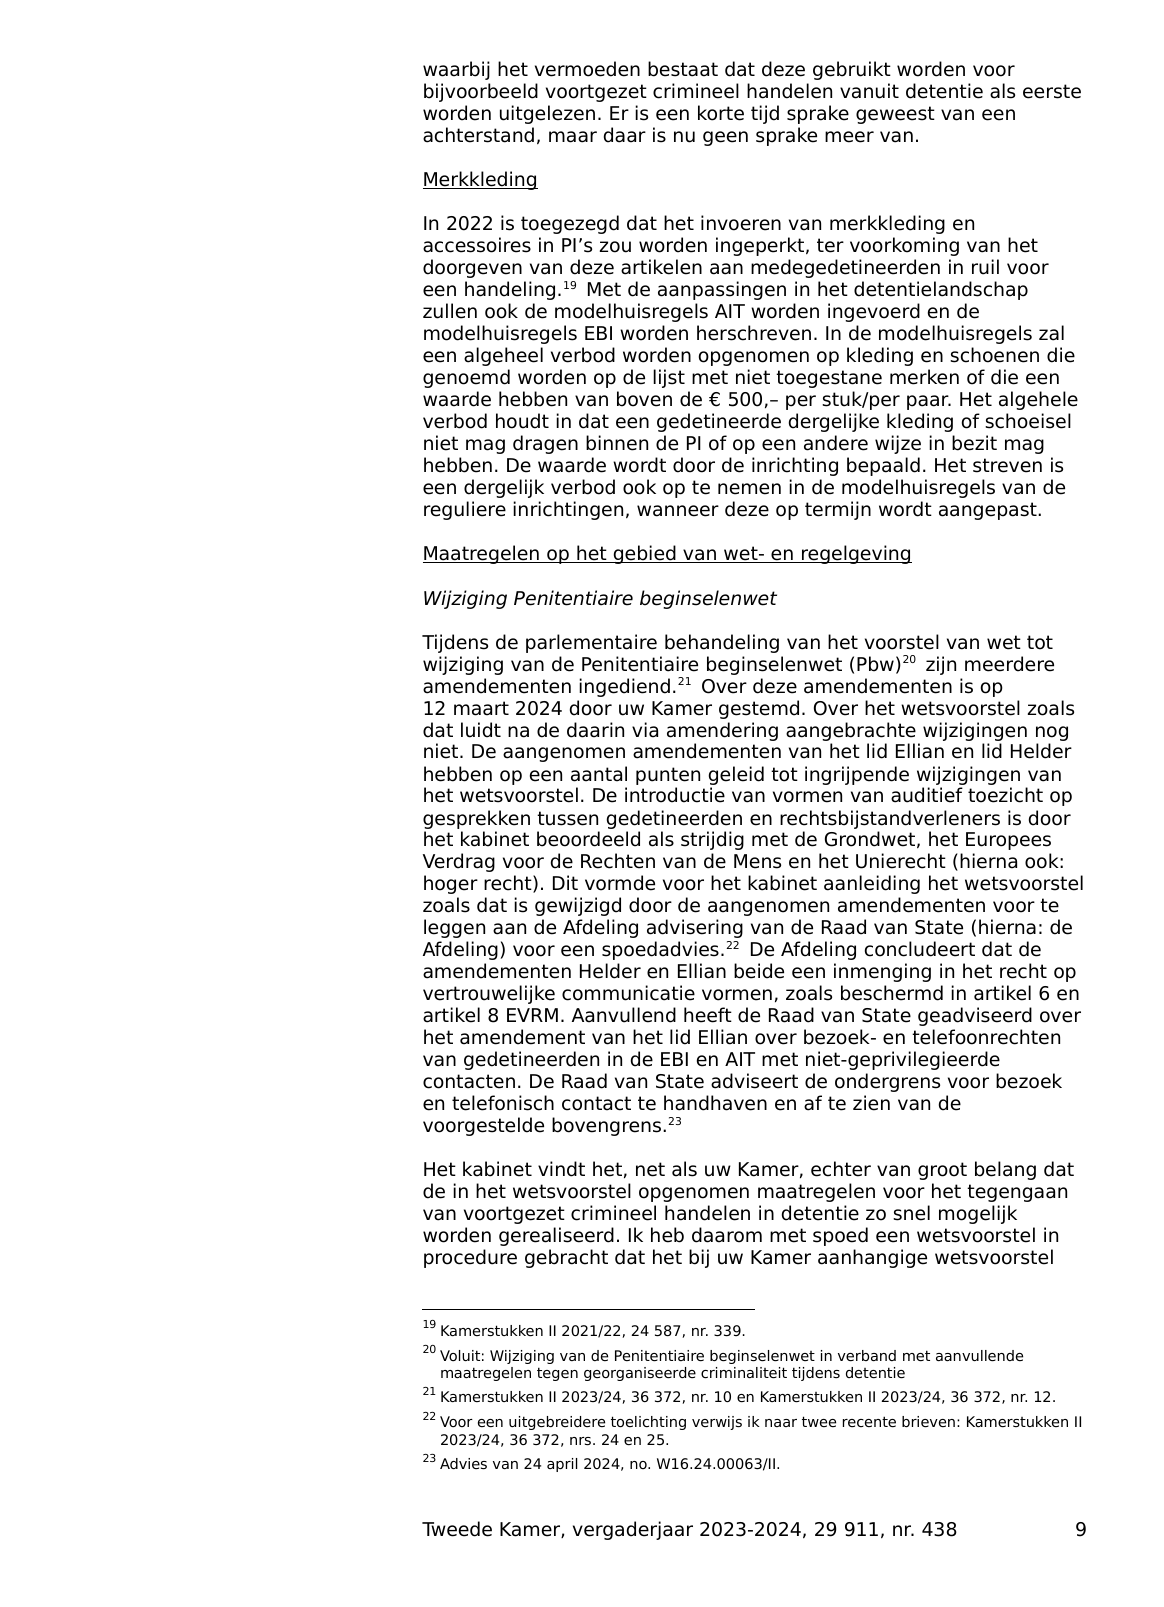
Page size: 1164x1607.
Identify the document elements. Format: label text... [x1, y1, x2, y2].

text Voluit: Wijziging van de Penitentiaire beginselenwet in verband met aanvullende maatregelen tegen georganiseerde criminaliteit tijdens detentie [422, 1343, 1087, 1382]
text Het kabinet vindt het, net als uw Kamer, echter van groot belang dat de in het wetsvoorstel opgenomen maatregelen voor het tegengaan van voortgezet crimineel handelen in detentie zo snel mogelijk worden gerealiseerd. Ik heb daarom met spoed een wetsvoorstel in procedure gebracht dat het bij uw Kamer aanhangige wetsvoorstel [422, 1159, 1087, 1269]
text Voor een uitgebreidere toelichting verwijs ik naar twee recente brieven: Kamerstukken II 2023/24, 36 372, nrs. 24 en 25. [422, 1410, 1087, 1449]
text Tijdens de parlementaire behandeling van het voorstel van wet tot wijziging van de Penitentiaire beginselenwet (Pbw) zijn meerdere amendementen ingediend. Over deze amendementen is op 12 maart 2024 door uw Kamer gestemd. Over het wetsvoorstel zoals dat luidt na de daarin via amendering aangebrachte wijzigingen nog niet. De aangenomen amendementen van het lid Ellian en lid Helder hebben op een aantal punten geleid tot ingrijpende wijzigingen van het wetsvoorstel. De introductie van vormen van auditief toezicht op gesprekken tussen gedetineerden en rechtsbijstandverleners is door het kabinet beoordeeld als strijdig met de Grondwet, het Europees Verdrag voor de Rechten van de Mens en het Unierecht (hierna ook: hoger recht). Dit vormde voor het kabinet aanleiding het wetsvoorstel zoals dat is gewijzigd door de aangenomen amendementen voor te leggen aan de Afdeling advisering van de Raad van State (hierna: de Afdeling) voor een spoedadvies. De Afdeling concludeert dat de amendementen Helder en Ellian beide een inmenging in het recht op vertrouwelijke communicatie vormen, zoals beschermd in artikel 6 en artikel 8 EVRM. Aanvullend heeft de Raad van State geadviseerd over het amendement van het lid Ellian over bezoek- en telefoonrechten van gedetineerden in de EBI en AIT met niet-geprivilegieerde contacten. De Raad van State adviseert de ondergrens voor bezoek en telefonisch contact te handhaven en af te zien van de voorgestelde bovengrens. [422, 632, 1087, 1137]
text Kamerstukken II 2021/22, 24 587, nr. 339. [422, 1318, 1087, 1341]
text In 2022 is toegezegd dat het invoeren van merkkleding en accessoires in PI’s zou worden ingeperkt, ter voorkoming van het doorgeven van deze artikelen aan medegedetineerden in ruil voor een handeling. Met de aanpassingen in het detentielandschap zullen ook de modelhuisregels AIT worden ingevoerd en de modelhuisregels EBI worden herschreven. In de modelhuisregels zal een algeheel verbod worden opgenomen op kleding en schoenen die genoemd worden op de lijst met niet toegestane merken of die een waarde hebben van boven de € 500,– per stuk/per paar. Het algehele verbod houdt in dat een gedetineerde dergelijke kleding of schoeisel niet mag dragen binnen de PI of op een andere wijze in bezit mag hebben. De waarde wordt door de inrichting bepaald. Het streven is een dergelijk verbod ook op te nemen in de modelhuisregels van de reguliere inrichtingen, wanneer deze op termijn wordt aangepast. [422, 213, 1087, 521]
subtitle Merkkleding [422, 169, 1087, 191]
subtitle Wijziging Penitentiaire beginselenwet [422, 587, 1087, 609]
text Kamerstukken II 2023/24, 36 372, nr. 10 en Kamerstukken II 2023/24, 36 372, nr. 12. [422, 1385, 1087, 1407]
text Advies van 24 april 2024, no. W16.24.00063/II. [422, 1452, 1087, 1474]
subtitle Maatregelen op het gebied van wet- en regelgeving [422, 543, 1087, 565]
text waarbij het vermoeden bestaat dat deze gebruikt worden voor bijvoorbeeld voortgezet crimineel handelen vanuit detentie als eerste worden uitgelezen. Er is een korte tijd sprake geweest van een achterstand, maar daar is nu geen sprake meer van. [422, 59, 1087, 147]
